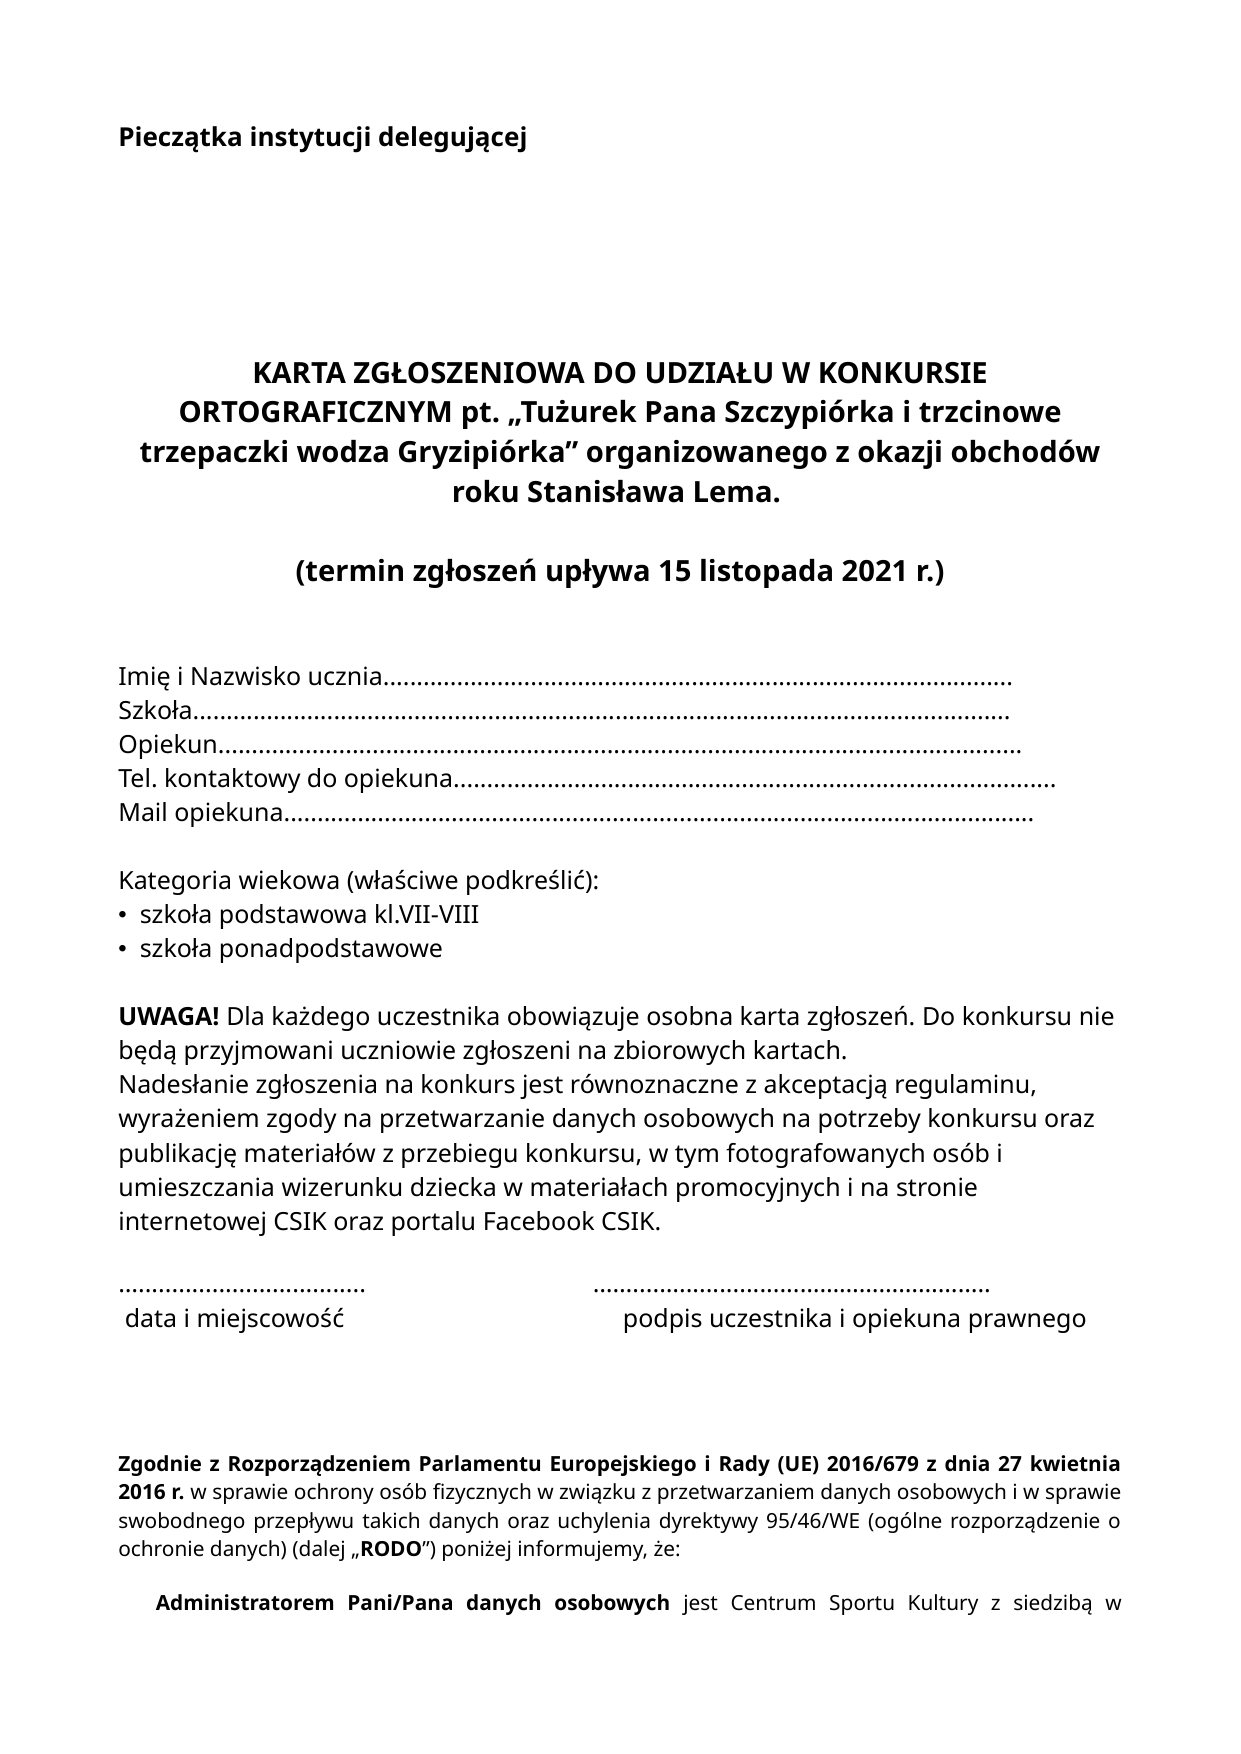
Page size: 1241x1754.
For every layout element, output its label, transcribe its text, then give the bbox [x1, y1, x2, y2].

text Tel. kontaktowy do opiekuna.......................................................................................... [118, 761, 1122, 794]
text będą przyjmowani uczniowie zgłoszeni na zbiorowych kartach. [118, 1033, 1122, 1067]
text Nadesłanie zgłoszenia na konkurs jest równoznaczne z akceptacją regulaminu, wyrażeniem zgody na przetwarzanie danych osobowych na potrzeby konkursu oraz publikację materiałów z przebiegu konkursu, w tym fotografowanych osób i umieszczania wizerunku dziecka w materiałach promocyjnych i na stronie internetowej CSIK oraz portalu Facebook CSIK. [118, 1067, 1122, 1237]
text Administratorem Pani/Pana danych osobowych jest Centrum Sportu Kultury z siedzibą w [156, 1588, 1122, 1616]
text Imię i Nazwisko ucznia.............................................................................................. [118, 658, 1122, 692]
text Opiekun........................................................................................................................ [118, 726, 1122, 761]
text (termin zgłoszeń upływa 15 listopada 2021 r.) [118, 551, 1122, 590]
text KARTA ZGŁOSZENIOWA DO UDZIAŁU W KONKURSIE [118, 352, 1122, 392]
text Mail opiekuna................................................................................................................ [118, 794, 1122, 829]
text Kategoria wiekowa (właściwe podkreślić): [118, 863, 1122, 897]
text • szkoła ponadpodstawowe [118, 931, 1122, 965]
text • szkoła podstawowa kl.VII-VIII [118, 897, 1122, 931]
text Zgodnie z Rozporządzeniem Parlamentu Europejskiego i Rady (UE) 2016/679 z dnia 27 kwietnia 2016 r. w sprawie ochrony osób fizycznych w związku z przetwarzaniem danych osobowych i w sprawie swobodnego przepływu takich danych oraz uchylenia dyrektywy 95/46/WE (ogólne rozporządzenie o ochronie danych) (dalej „RODO”) poniżej informujemy, że: [118, 1449, 1122, 1563]
text data i miejscowość podpis uczestnika i opiekuna prawnego [118, 1300, 1122, 1334]
text Szkoła.......................................................................................................................... [118, 692, 1122, 726]
text Pieczątka instytucji delegującej [118, 118, 1122, 154]
text UWAGA! Dla każdego uczestnika obowiązuje osobna karta zgłoszeń. Do konkursu nie [118, 999, 1122, 1033]
text ORTOGRAFICZNYM pt. „Tużurek Pana Szczypiórka i trzcinowe trzepaczki wodza Gryzipiórka” organizowanego z okazji obchodów roku Stanisława Lema. [118, 392, 1122, 511]
text ….................................. ……....…..................……………………….. [118, 1266, 1122, 1300]
